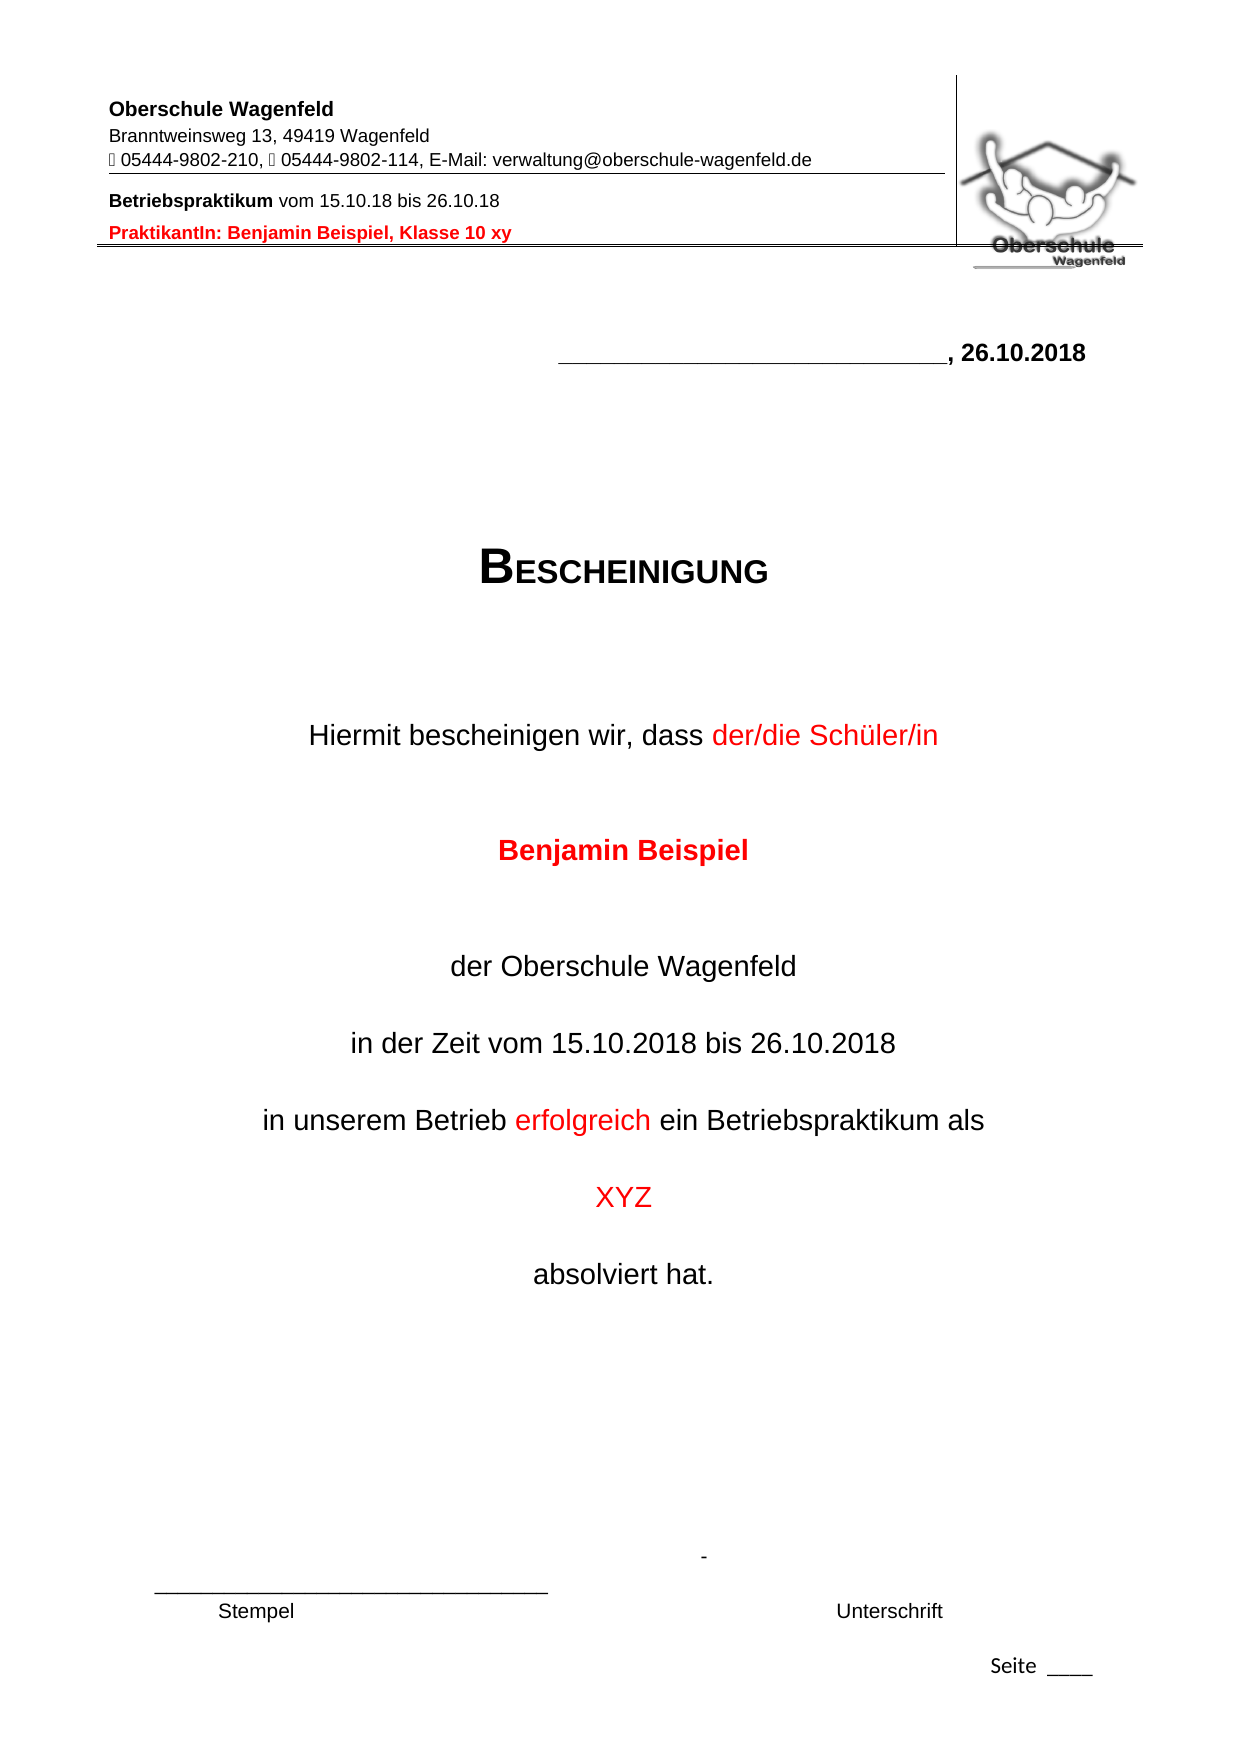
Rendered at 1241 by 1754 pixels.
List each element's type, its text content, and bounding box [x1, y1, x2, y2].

text in unserem Betrieb erfolgreich ein Betriebspraktikum als [154, 1103, 1093, 1137]
text absolviert hat. [154, 1257, 1093, 1291]
text Hiermit bescheinigen wir, dass der/die Schüler/in [154, 718, 1093, 751]
text Benjamin Beispiel [154, 833, 1093, 867]
text Bescheinigung [154, 536, 1093, 594]
text der Oberschule Wagenfeld [154, 949, 1093, 983]
text ­­­­­­­­­­­­­­­­­__________________________________ [154, 1516, 1093, 1595]
text ____________________________, 26.10.2018 [369, 338, 1093, 367]
text in der Zeit vom 15.10.2018 bis 26.10.2018 [154, 1026, 1093, 1060]
text XYZ [154, 1180, 1093, 1214]
text Stempel Unterschrift [154, 1599, 1093, 1623]
